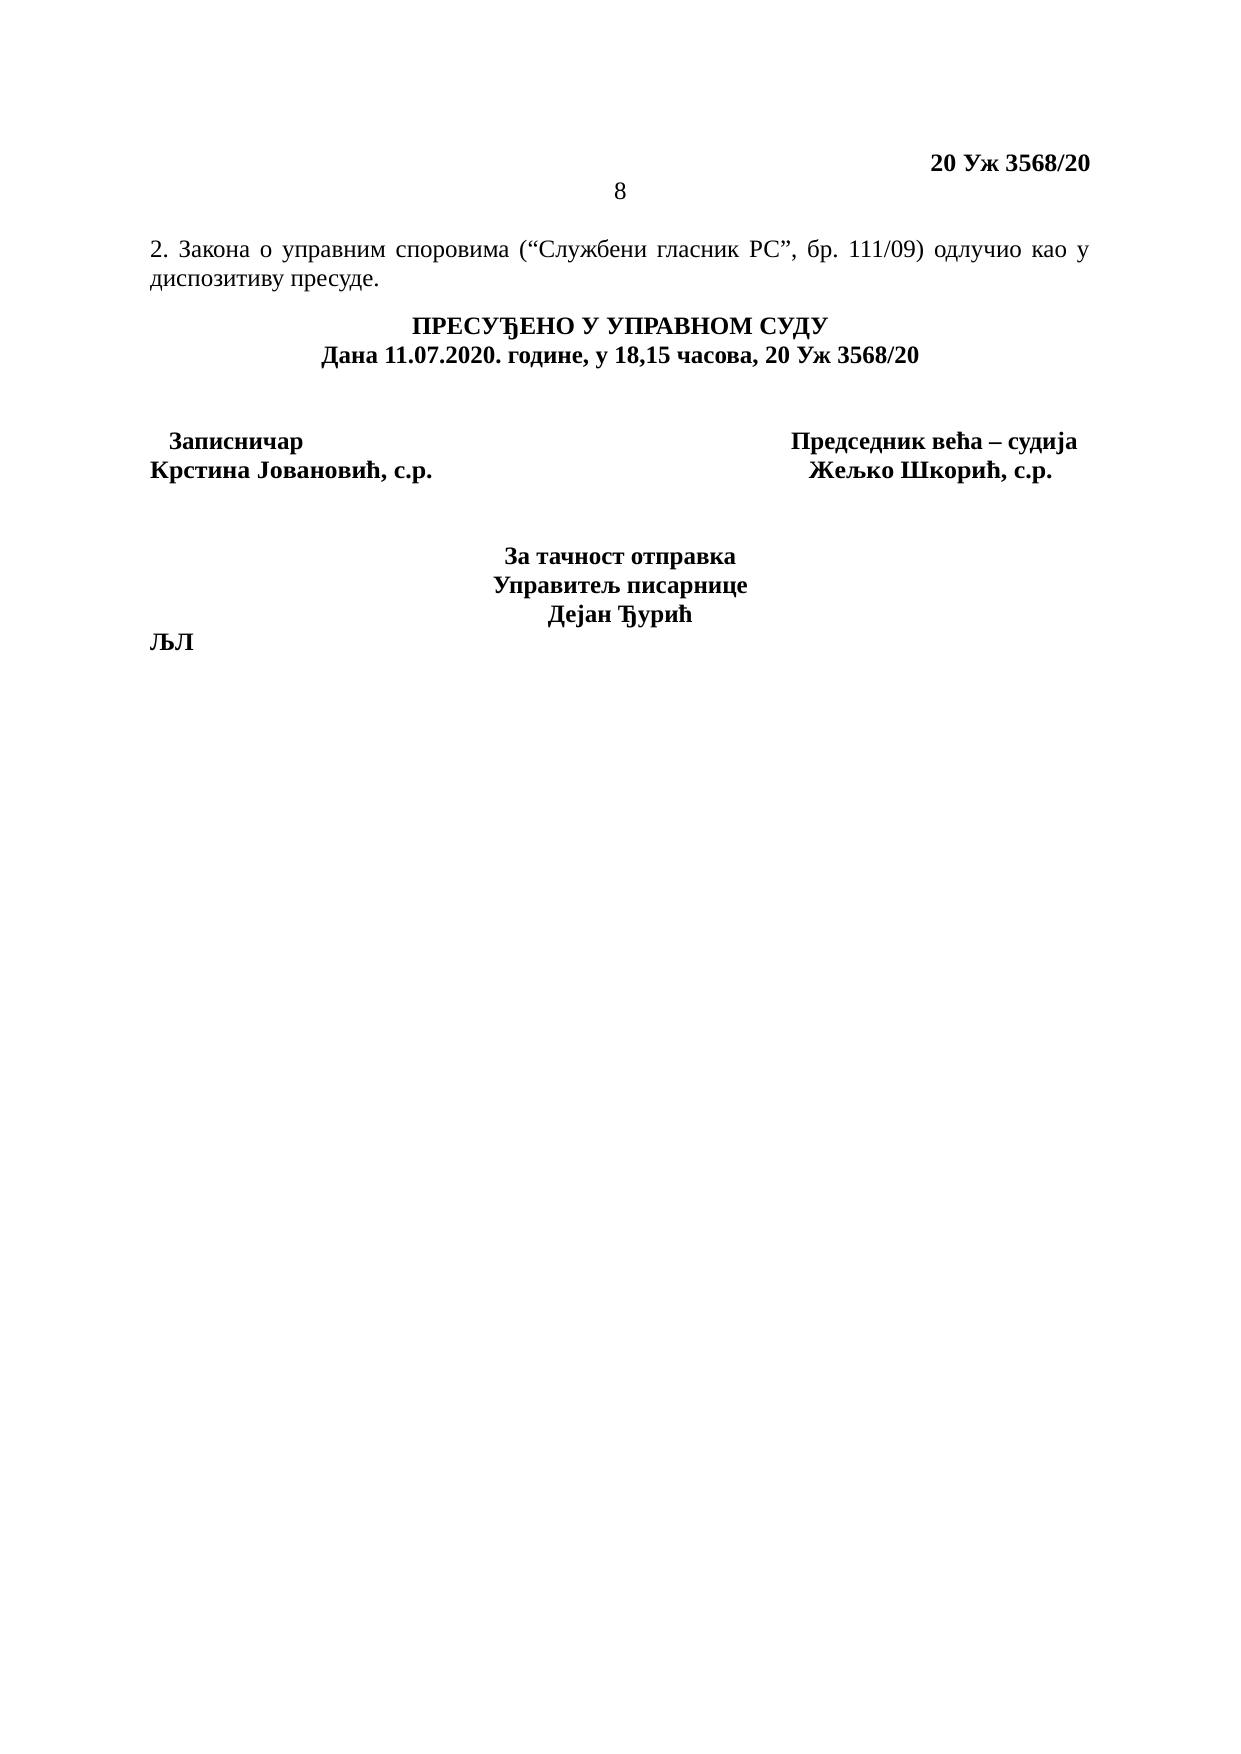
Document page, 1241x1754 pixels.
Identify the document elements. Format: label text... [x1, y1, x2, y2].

text 2. Закона о управним споровима (“Службени гласник РС”, бр. 111/09) одлучио као у диспозитиву пресуде. [150, 234, 1090, 292]
text Дејан Ђурић [150, 599, 1090, 627]
text Записничар Председник већа – судија [150, 426, 1090, 455]
text Крстина Јовановић, с.р. Жељко Шкорић, с.р. [150, 455, 1090, 484]
text За тачност отправка [150, 541, 1090, 570]
text Управитељ писарнице [150, 570, 1090, 599]
text Дана 11.07.2020. године, у 18,15 часова, 20 Уж 3568/20 [150, 340, 1090, 369]
text ЉЛ [150, 627, 1090, 656]
text ПРЕСУЂЕНО У УПРАВНОМ СУДУ [150, 311, 1090, 340]
